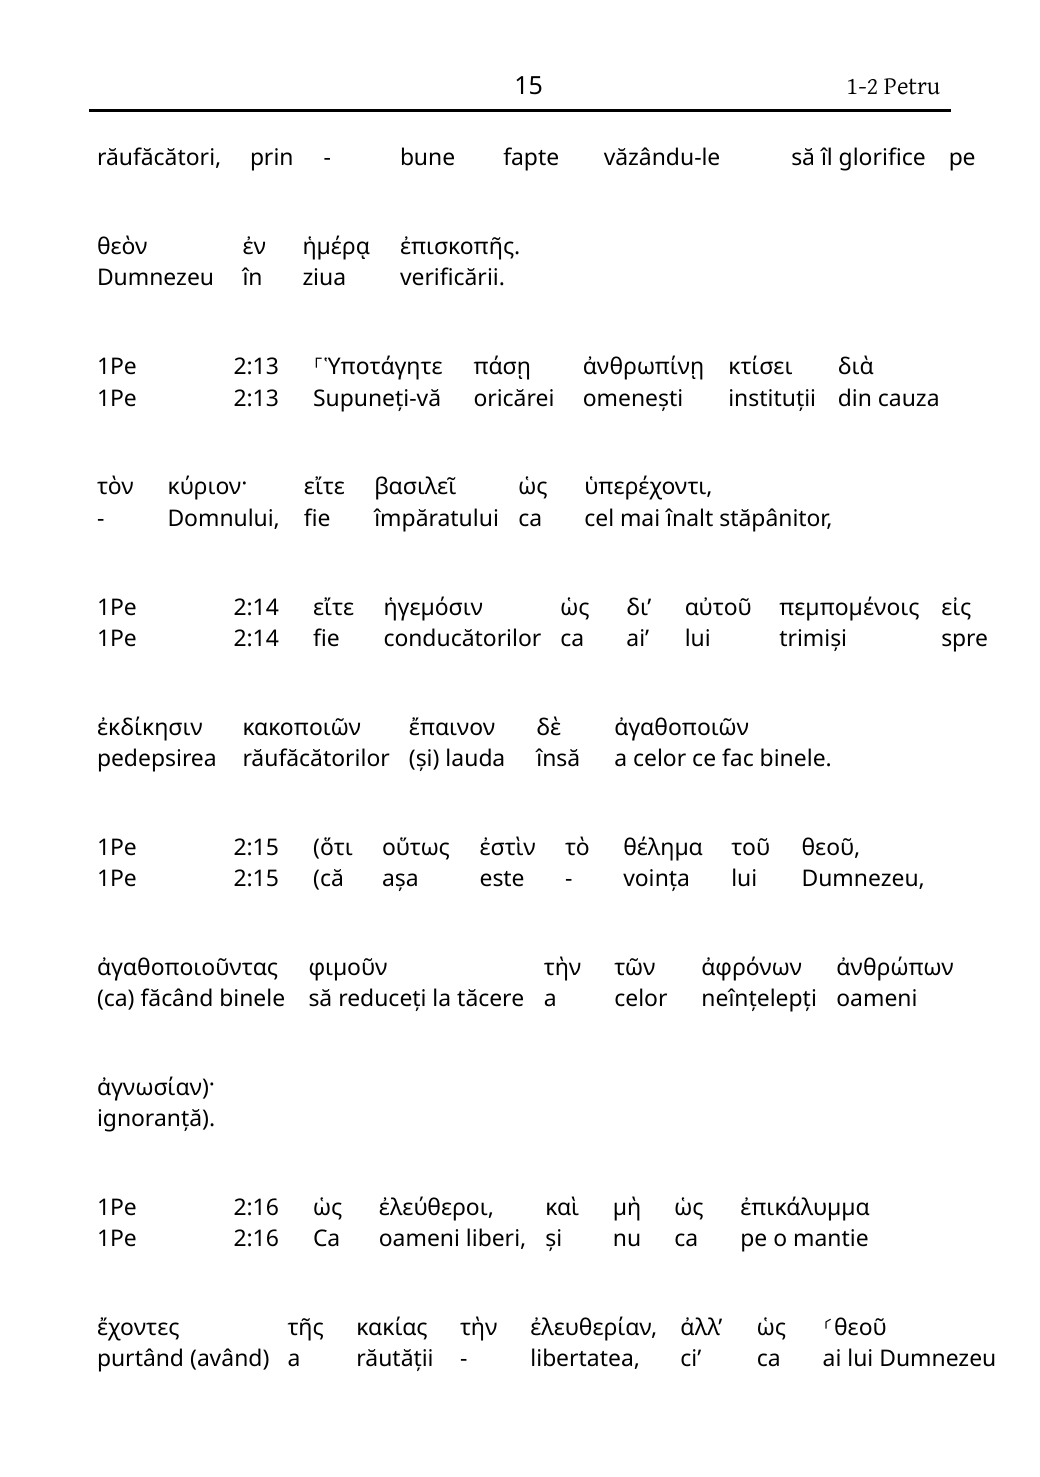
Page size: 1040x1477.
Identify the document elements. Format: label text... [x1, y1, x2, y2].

table_cell τὸν [93, 470, 163, 502]
table_header [724, 319, 833, 350]
table_header [93, 1040, 237, 1071]
table_cell κτίσει [724, 350, 833, 381]
table_header [238, 199, 298, 230]
table_cell împăratului [370, 502, 514, 533]
table_cell ὡς [514, 470, 580, 502]
table_header [736, 1160, 889, 1191]
table_cell ὡς [753, 1311, 818, 1342]
table_cell - [319, 141, 396, 172]
table_cell ἀλλ’ [676, 1311, 752, 1342]
table_cell așa [378, 862, 475, 893]
table_cell ignoranță). [93, 1102, 237, 1133]
table_cell ἐκδίκησιν [93, 711, 238, 742]
table_cell instituții [724, 381, 833, 413]
table_cell cel mai înalt stăpânitor, [580, 502, 841, 533]
table_cell fie [300, 502, 370, 533]
table_header [93, 319, 229, 350]
table_cell în [238, 261, 298, 293]
table_header [93, 1280, 283, 1311]
table_header [622, 559, 680, 590]
table_header [378, 799, 475, 831]
table_cell răutății [352, 1342, 456, 1373]
table_cell - [561, 862, 619, 893]
table_cell să îl glorifice [787, 141, 944, 172]
table_header [540, 920, 610, 951]
table_cell ὑπερέχοντι, [580, 470, 841, 502]
table_cell să reduceți la tăcere [304, 982, 539, 1013]
table_cell 1Pe [93, 381, 229, 413]
table_header [93, 920, 304, 951]
table_cell lui [680, 622, 775, 653]
table_cell Dumnezeu [93, 261, 238, 293]
table_cell nu [609, 1222, 670, 1253]
table_cell 2:16 [229, 1222, 309, 1253]
table_cell κακοποιῶν [238, 711, 404, 742]
table_header [727, 799, 797, 831]
table_cell ἀγαθοποιῶν [610, 711, 848, 742]
table_cell (ὅτι [309, 831, 378, 862]
table_cell ⸂θεοῦ [818, 1311, 1013, 1342]
table_header [541, 1160, 608, 1191]
table_cell ca [514, 502, 580, 533]
table_header [93, 559, 229, 590]
table_cell neînțelepți [697, 982, 832, 1013]
table_cell 1Pe [93, 590, 229, 622]
table_cell 2:13 [229, 381, 309, 413]
table_header [93, 799, 229, 831]
table_cell θεοῦ, [797, 831, 949, 862]
table_cell ca [556, 622, 622, 653]
table_cell Domnului, [163, 502, 299, 533]
table_header [832, 920, 980, 951]
table_header [818, 1280, 1013, 1311]
table_cell trimiși [775, 622, 937, 653]
table_cell - [93, 502, 163, 533]
table_cell ἡμέρᾳ [298, 230, 396, 261]
table_cell pe [944, 141, 1015, 172]
table_header [475, 799, 561, 831]
table_header [579, 319, 724, 350]
table_header [298, 199, 396, 230]
table_cell oameni liberi, [375, 1222, 541, 1253]
table_cell ἐπισκοπῆς. [396, 230, 544, 261]
table_header [610, 920, 697, 951]
table_header [775, 559, 937, 590]
table_header [93, 199, 238, 230]
table_cell ci’ [676, 1342, 752, 1373]
table_header [375, 1160, 541, 1191]
table_header [680, 559, 775, 590]
table_cell - [456, 1342, 526, 1373]
table_cell κακίας [352, 1311, 456, 1342]
table_cell εἰς [937, 590, 1018, 622]
table_header [561, 799, 619, 831]
table_cell πεμπομένοις [775, 590, 937, 622]
table_cell libertatea, [526, 1342, 676, 1373]
table_cell μὴ [609, 1191, 670, 1222]
table_header [229, 1160, 309, 1191]
table_cell ἔπαινον [405, 711, 532, 742]
table_cell pedepsirea [93, 742, 238, 773]
table_cell lui [727, 862, 797, 893]
table_header [163, 439, 299, 470]
table_cell 2:16 [229, 1191, 309, 1222]
table_header [619, 799, 727, 831]
table_cell văzându-le [599, 141, 787, 172]
table_cell Ca [309, 1222, 374, 1253]
table_cell verificării. [396, 261, 544, 293]
table_header [309, 1160, 374, 1191]
table_cell αὐτοῦ [680, 590, 775, 622]
table_header [610, 679, 848, 711]
table_header [352, 1280, 456, 1311]
table_cell πάσῃ [469, 350, 578, 381]
table_header [797, 799, 949, 831]
table_cell 2:14 [229, 622, 309, 653]
table_cell și [541, 1222, 608, 1253]
table_header [697, 920, 832, 951]
table_cell ὡς [556, 590, 622, 622]
table_cell voința [619, 862, 727, 893]
table_cell însă [532, 742, 610, 773]
table_cell Dumnezeu, [797, 862, 949, 893]
table_header [532, 679, 610, 711]
table_header [676, 1280, 752, 1311]
table_cell ἀγνωσίαν)· [93, 1071, 237, 1102]
table_cell bune [396, 141, 499, 172]
table_header [93, 679, 238, 711]
table_header [753, 1280, 818, 1311]
table_cell θέλημα [619, 831, 727, 862]
table_cell pe o mantie [736, 1222, 889, 1253]
table_cell (ca) făcând binele [93, 982, 304, 1013]
table_cell 1Pe [93, 350, 229, 381]
table_cell 1Pe [93, 1191, 229, 1222]
table_cell θεὸν [93, 230, 238, 261]
table_cell καὶ [541, 1191, 608, 1222]
table_cell ὡς [670, 1191, 736, 1222]
table_cell ἐλεύθεροι, [375, 1191, 541, 1222]
table_cell purtând (având) [93, 1342, 283, 1373]
table_cell ca [670, 1222, 736, 1253]
table_cell τῆς [283, 1311, 352, 1342]
table_header [609, 1160, 670, 1191]
table_cell ⸀Ὑποτάγητε [309, 350, 469, 381]
table_cell 2:13 [229, 350, 309, 381]
table_cell τοῦ [727, 831, 797, 862]
table_header [283, 1280, 352, 1311]
table_header [937, 559, 1018, 590]
table_cell ἀφρόνων [697, 951, 832, 982]
table_cell διὰ [834, 350, 965, 381]
table_cell ἀγαθοποιοῦντας [93, 951, 304, 982]
table_cell 1Pe [93, 862, 229, 893]
table_cell a [283, 1342, 352, 1373]
table_cell τῶν [610, 951, 697, 982]
table_cell (că [309, 862, 378, 893]
table_cell 2:14 [229, 590, 309, 622]
table_header [304, 920, 539, 951]
table_cell ai’ [622, 622, 680, 653]
table_cell (și) lauda [405, 742, 532, 773]
table_cell ἡγεμόσιν [379, 590, 556, 622]
table_cell conducătorilor [379, 622, 556, 653]
table_cell ὡς [309, 1191, 374, 1222]
table_cell celor [610, 982, 697, 1013]
table_cell oricărei [469, 381, 578, 413]
table_cell εἴτε [300, 470, 370, 502]
table_header [93, 1160, 229, 1191]
table_cell 1Pe [93, 831, 229, 862]
table_header [526, 1280, 676, 1311]
table_cell οὕτως [378, 831, 475, 862]
table_header [405, 679, 532, 711]
table_cell τὴν [456, 1311, 526, 1342]
table_header [229, 559, 309, 590]
table_cell ἀνθρωπίνῃ [579, 350, 724, 381]
table_header [514, 439, 580, 470]
table_cell τὸ [561, 831, 619, 862]
table_cell ἐλευθερίαν, [526, 1311, 676, 1342]
table_header [556, 559, 622, 590]
table_header [229, 319, 309, 350]
table_cell ἐστὶν [475, 831, 561, 862]
table_header [670, 1160, 736, 1191]
table_header [469, 319, 578, 350]
table_cell ἐν [238, 230, 298, 261]
table_cell a celor ce fac binele. [610, 742, 848, 773]
table_header [229, 799, 309, 831]
table_cell răufăcătorilor [238, 742, 404, 773]
table_cell spre [937, 622, 1018, 653]
table_cell prin [246, 141, 319, 172]
table_cell 1Pe [93, 622, 229, 653]
table_cell εἴτε [309, 590, 379, 622]
table_cell omenești [579, 381, 724, 413]
table_cell a [540, 982, 610, 1013]
table_header [370, 439, 514, 470]
table_header [238, 679, 404, 711]
table_cell Supuneți-vă [309, 381, 469, 413]
table_cell φιμοῦν [304, 951, 539, 982]
table_cell ἔχοντες [93, 1311, 283, 1342]
table_header [379, 559, 556, 590]
table_cell din cauza [834, 381, 965, 413]
table_header [300, 439, 370, 470]
table_header [580, 439, 841, 470]
table_cell fie [309, 622, 379, 653]
table_cell 1Pe [93, 1222, 229, 1253]
table_header [309, 799, 378, 831]
table_cell τὴν [540, 951, 610, 982]
table_cell βασιλεῖ [370, 470, 514, 502]
table_cell 2:15 [229, 831, 309, 862]
table_cell ἀνθρώπων [832, 951, 980, 982]
table_cell κύριον· [163, 470, 299, 502]
table_cell fapte [499, 141, 599, 172]
table_header [834, 319, 965, 350]
table_cell δὲ [532, 711, 610, 742]
table_cell răufăcători, [93, 141, 246, 172]
table_cell δι’ [622, 590, 680, 622]
table_cell este [475, 862, 561, 893]
table_cell ca [753, 1342, 818, 1373]
table_cell ai lui Dumnezeu [818, 1342, 1013, 1373]
table_header [309, 319, 469, 350]
table_header [396, 199, 544, 230]
table_header [93, 439, 163, 470]
table_cell 2:15 [229, 862, 309, 893]
table_cell ἐπικάλυμμα [736, 1191, 889, 1222]
table_cell ziua [298, 261, 396, 293]
table_header [456, 1280, 526, 1311]
table_cell oameni [832, 982, 980, 1013]
table_header [309, 559, 379, 590]
